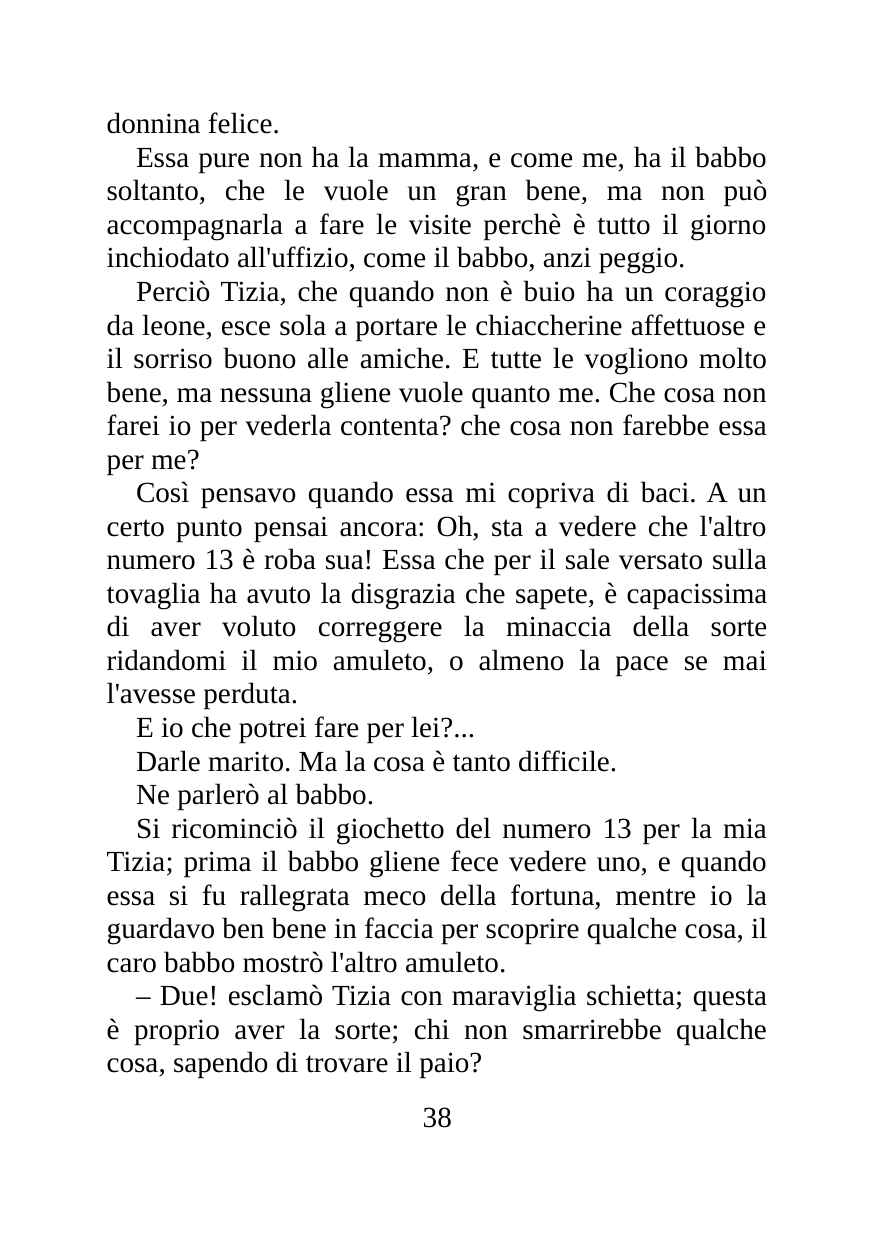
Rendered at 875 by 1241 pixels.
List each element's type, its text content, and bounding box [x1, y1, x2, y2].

text Si ricominciò il giochetto del numero 13 per la mia Tizia; prima il babbo gliene fece vedere uno, e quando essa si fu rallegrata meco della fortuna, mentre io la guardavo ben bene in faccia per scoprire qualche cosa, il caro babbo mostrò l'altro amuleto. [106, 811, 768, 978]
text Darle marito. Ma la cosa è tanto difficile. [106, 744, 768, 777]
text ‒ Due! esclamò Tizia con maraviglia schietta; questa è proprio aver la sorte; chi non smarrirebbe qualche cosa, sapendo di trovare il paio? [106, 978, 768, 1079]
text Essa pure non ha la mamma, e come me, ha il babbo soltanto, che le vuole un gran bene, ma non può accompagnarla a fare le visite perchè è tutto il giorno inchiodato all'uffizio, come il babbo, anzi peggio. [106, 140, 768, 274]
text E io che potrei fare per lei?... [106, 710, 768, 744]
text donnina felice. [106, 106, 768, 140]
text Così pensavo quando essa mi copriva di baci. A un certo punto pensai ancora: Oh, sta a vedere che l'altro numero 13 è roba sua! Essa che per il sale versato sulla tovaglia ha avuto la disgrazia che sapete, è capacissima di aver voluto correggere la minaccia della sorte ridandomi il mio amuleto, o almeno la pace se mai l'avesse perduta. [106, 475, 768, 710]
text Perciò Tizia, che quando non è buio ha un coraggio da leone, esce sola a portare le chiaccherine affettuose e il sorriso buono alle amiche. E tutte le vogliono molto bene, ma nessuna gliene vuole quanto me. Che cosa non farei io per vederla contenta? che cosa non farebbe essa per me? [106, 274, 768, 475]
text Ne parlerò al babbo. [106, 777, 768, 811]
